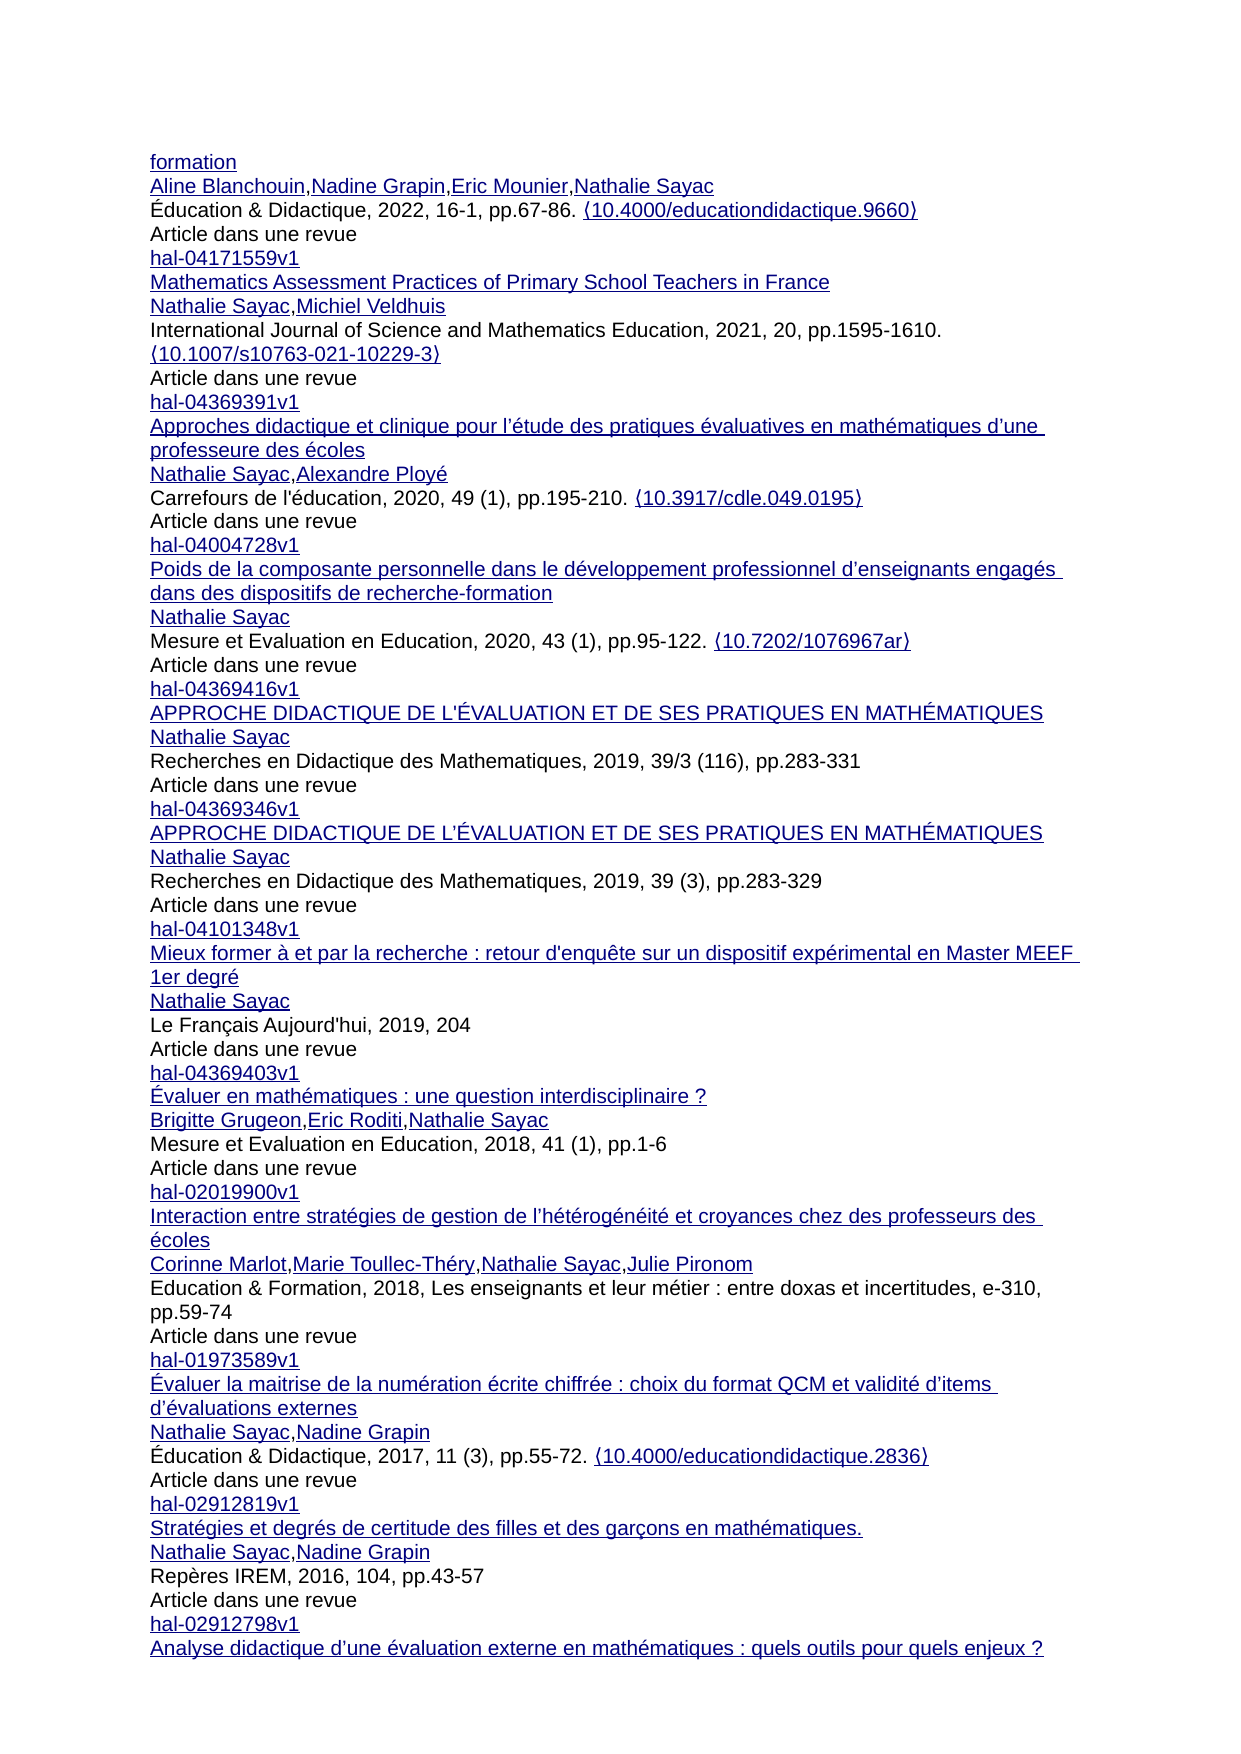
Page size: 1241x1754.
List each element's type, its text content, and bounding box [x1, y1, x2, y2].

table_cell APPROCHE DIDACTIQUE DE L’ÉVALUATION ET DE SES PRATIQUES EN MATHÉMATIQUES Nathalie Sayac Recherches en Didactique des Mathematiques, 2019, 39 (3), pp.283-329 Article dans une revue hal-04101348v1 [150, 821, 1090, 941]
table_cell APPROCHE DIDACTIQUE DE L'ÉVALUATION ET DE SES PRATIQUES EN MATHÉMATIQUES Nathalie Sayac Recherches en Didactique des Mathematiques, 2019, 39/3 (116), pp.283-331 Article dans une revue hal-04369346v1 [150, 701, 1090, 821]
table_cell Analyse didactique d’une évaluation externe en mathématiques : quels outils pour quels enjeux ? [150, 1635, 1090, 1659]
table_cell formation Aline Blanchouin,Nadine Grapin,Eric Mounier,Nathalie Sayac Éducation & Didactique, 2022, 16-1, pp.67-86. ⟨10.4000/educationdidactique.9660⟩ Article dans une revue hal-04171559v1 [150, 150, 1090, 270]
table_cell Évaluer la maitrise de la numération écrite chiffrée : choix du format QCM et validité d’items d’évaluations externes Nathalie Sayac,Nadine Grapin Éducation & Didactique, 2017, 11 (3), pp.55-72. ⟨10.4000/educationdidactique.2836⟩ Article dans une revue hal-02912819v1 [150, 1372, 1090, 1516]
table_cell Approches didactique et clinique pour l’étude des pratiques évaluatives en mathématiques d’une professeure des écoles Nathalie Sayac,Alexandre Ployé Carrefours de l'éducation, 2020, 49 (1), pp.195-210. ⟨10.3917/cdle.049.0195⟩ Article dans une revue hal-04004728v1 [150, 414, 1090, 557]
table_cell Mieux former à et par la recherche : retour d'enquête sur un dispositif expérimental en Master MEEF 1er degré Nathalie Sayac Le Français Aujourd'hui, 2019, 204 Article dans une revue hal-04369403v1 [150, 941, 1090, 1084]
table_cell Interaction entre stratégies de gestion de l’hétérogénéité et croyances chez des professeurs des écoles Corinne Marlot,Marie Toullec-Théry,Nathalie Sayac,Julie Pironom Education & Formation, 2018, Les enseignants et leur métier : entre doxas et incertitudes, e-310, pp.59-74 Article dans une revue hal-01973589v1 [150, 1204, 1090, 1372]
table_cell Mathematics Assessment Practices of Primary School Teachers in France Nathalie Sayac,Michiel Veldhuis International Journal of Science and Mathematics Education, 2021, 20, pp.1595-1610. ⟨10.1007/s10763-021-10229-3⟩ Article dans une revue hal-04369391v1 [150, 270, 1090, 413]
table_cell Stratégies et degrés de certitude des filles et des garçons en mathématiques. Nathalie Sayac,Nadine Grapin Repères IREM, 2016, 104, pp.43-57 Article dans une revue hal-02912798v1 [150, 1516, 1090, 1635]
table_cell Poids de la composante personnelle dans le développement professionnel d’enseignants engagés dans des dispositifs de recherche-formation Nathalie Sayac Mesure et Evaluation en Education, 2020, 43 (1), pp.95-122. ⟨10.7202/1076967ar⟩ Article dans une revue hal-04369416v1 [150, 557, 1090, 701]
table_cell Évaluer en mathématiques : une question interdisciplinaire ? Brigitte Grugeon,Eric Roditi,Nathalie Sayac Mesure et Evaluation en Education, 2018, 41 (1), pp.1-6 Article dans une revue hal-02019900v1 [150, 1084, 1090, 1204]
